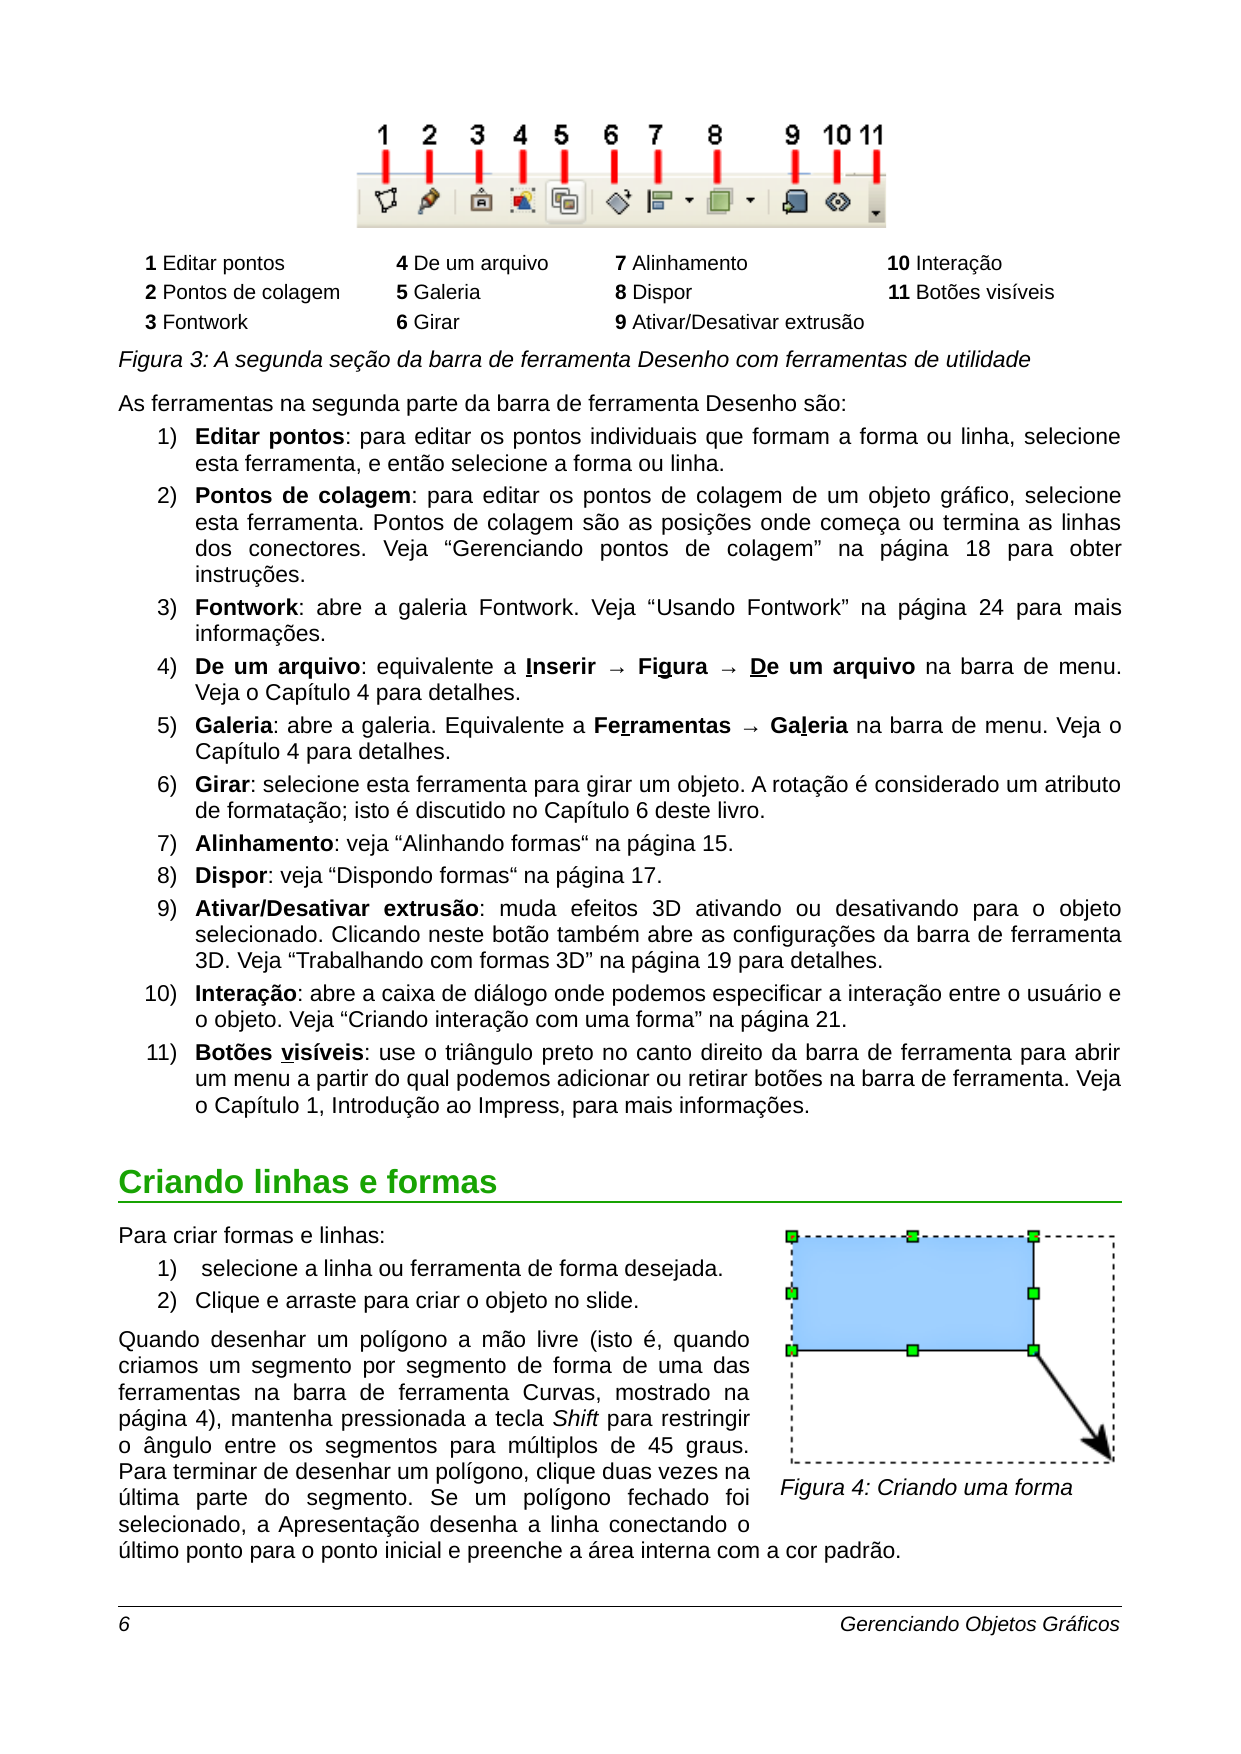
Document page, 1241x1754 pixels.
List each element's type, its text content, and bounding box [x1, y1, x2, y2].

table_cell 3 [118, 307, 159, 337]
list Clique e arraste para criar o objeto no slide. [177, 1287, 779, 1314]
table_header Editar pontos [159, 248, 369, 277]
subtitle Criando linhas e formas [118, 1162, 1122, 1201]
table_cell Fontwork [159, 307, 369, 337]
text Quando desenhar um polígono a mão livre (isto é, quando criamos um segmento por segmento de forma de uma das ferramentas na barra de ferramenta Curvas, mostrado na página 4), mantenha pressionada a tecla Shift para restringir o ângulo entre os segmentos para múltiplos de 45 graus. Para terminar de desenhar um polígono, clique duas vezes na última parte do segmento. Se um polígono fechado foi selecionado, a Apresentação desenha a linha conectando o último ponto para o ponto inicial e preenche a área interna com a cor padrão. [118, 1326, 1122, 1563]
list Fontwork: abre a galeria Fontwork. Veja “Usando Fontwork” na página 24 para mais informações. [177, 594, 1122, 646]
picture [354, 121, 887, 228]
table_header 7 [579, 248, 629, 277]
table_cell 5 [369, 277, 410, 307]
list Pontos de colagem: para editar os pontos de colagem de um objeto gráfico, selecione esta ferramenta. Pontos de colagem são as posições onde começa ou termina as linhas dos conectores. Veja “Gerenciando pontos de colagem” na página 18 para obter instruções. [177, 482, 1122, 587]
list Interação: abre a caixa de diálogo onde podemos especificar a interação entre o usuário e o objeto. Veja “Criando interação com uma forma” na página 21. [177, 980, 1122, 1033]
list As ferramentas na segunda parte da barra de ferramenta Desenho são: [118, 390, 1122, 417]
text Figura 3: A segunda seção da barra de ferramenta Desenho com ferramentas de utilidade [118, 346, 1123, 372]
table_cell 9 [579, 307, 629, 337]
text Figura 4: Criando uma forma [780, 1475, 1119, 1501]
table_cell 2 [118, 277, 159, 307]
list De um arquivo: equivalente a Inserir → Figura → De um arquivo na barra de menu. Veja o Capítulo 4 para detalhes. [177, 653, 1122, 705]
table_header 4 [369, 248, 410, 277]
list Editar pontos: para editar os pontos individuais que formam a forma ou linha, selecione esta ferramenta, e então selecione a forma ou linha. [177, 423, 1122, 476]
table_cell 11 [871, 277, 913, 307]
list Ativar/Desativar extrusão: muda efeitos 3D ativando ou desativando para o objeto selecionado. Clicando neste botão também abre as configurações da barra de ferramenta 3D. Veja “Trabalhando com formas 3D” na página 19 para detalhes. [177, 895, 1122, 974]
table_cell 6 [369, 307, 410, 337]
table_cell Ativar/Desativar extrusão [629, 307, 871, 337]
table_cell 8 [579, 277, 629, 307]
list Botões visíveis: use o triângulo preto no canto direito da barra de ferramenta para abrir um menu a partir do qual podemos adicionar ou retirar botões na barra de ferramenta. Veja o Capítulo 1, Introdução ao Impress, para mais informações. [177, 1039, 1122, 1118]
table_header De um arquivo [410, 248, 579, 277]
table_cell [871, 307, 913, 337]
list [780, 1501, 1119, 1518]
list Galeria: abre a galeria. Equivalente a Ferramentas → Galeria na barra de menu. Veja o Capítulo 4 para detalhes. [177, 712, 1122, 764]
list Alinhamento: veja “Alinhando formas“ na página 15. [177, 829, 1122, 856]
picture [779, 1225, 1119, 1475]
table_header Interação [913, 248, 1123, 277]
table_header 10 [871, 248, 913, 277]
list Para criar formas e linhas: [118, 1222, 1122, 1248]
table_cell [913, 307, 1123, 337]
table_cell Botões visíveis [913, 277, 1123, 307]
list selecione a linha ou ferramenta de forma desejada. [177, 1255, 779, 1281]
list Girar: selecione esta ferramenta para girar um objeto. A rotação é considerado um atributo de formatação; isto é discutido no Capítulo 6 deste livro. [177, 771, 1122, 823]
table_cell Dispor [629, 277, 871, 307]
table_header 1 [118, 248, 159, 277]
list Dispor: veja “Dispondo formas“ na página 17. [177, 862, 1122, 888]
table_header Alinhamento [629, 248, 871, 277]
table_cell Girar [410, 307, 579, 337]
table_cell Galeria [410, 277, 579, 307]
table_cell Pontos de colagem [159, 277, 369, 307]
